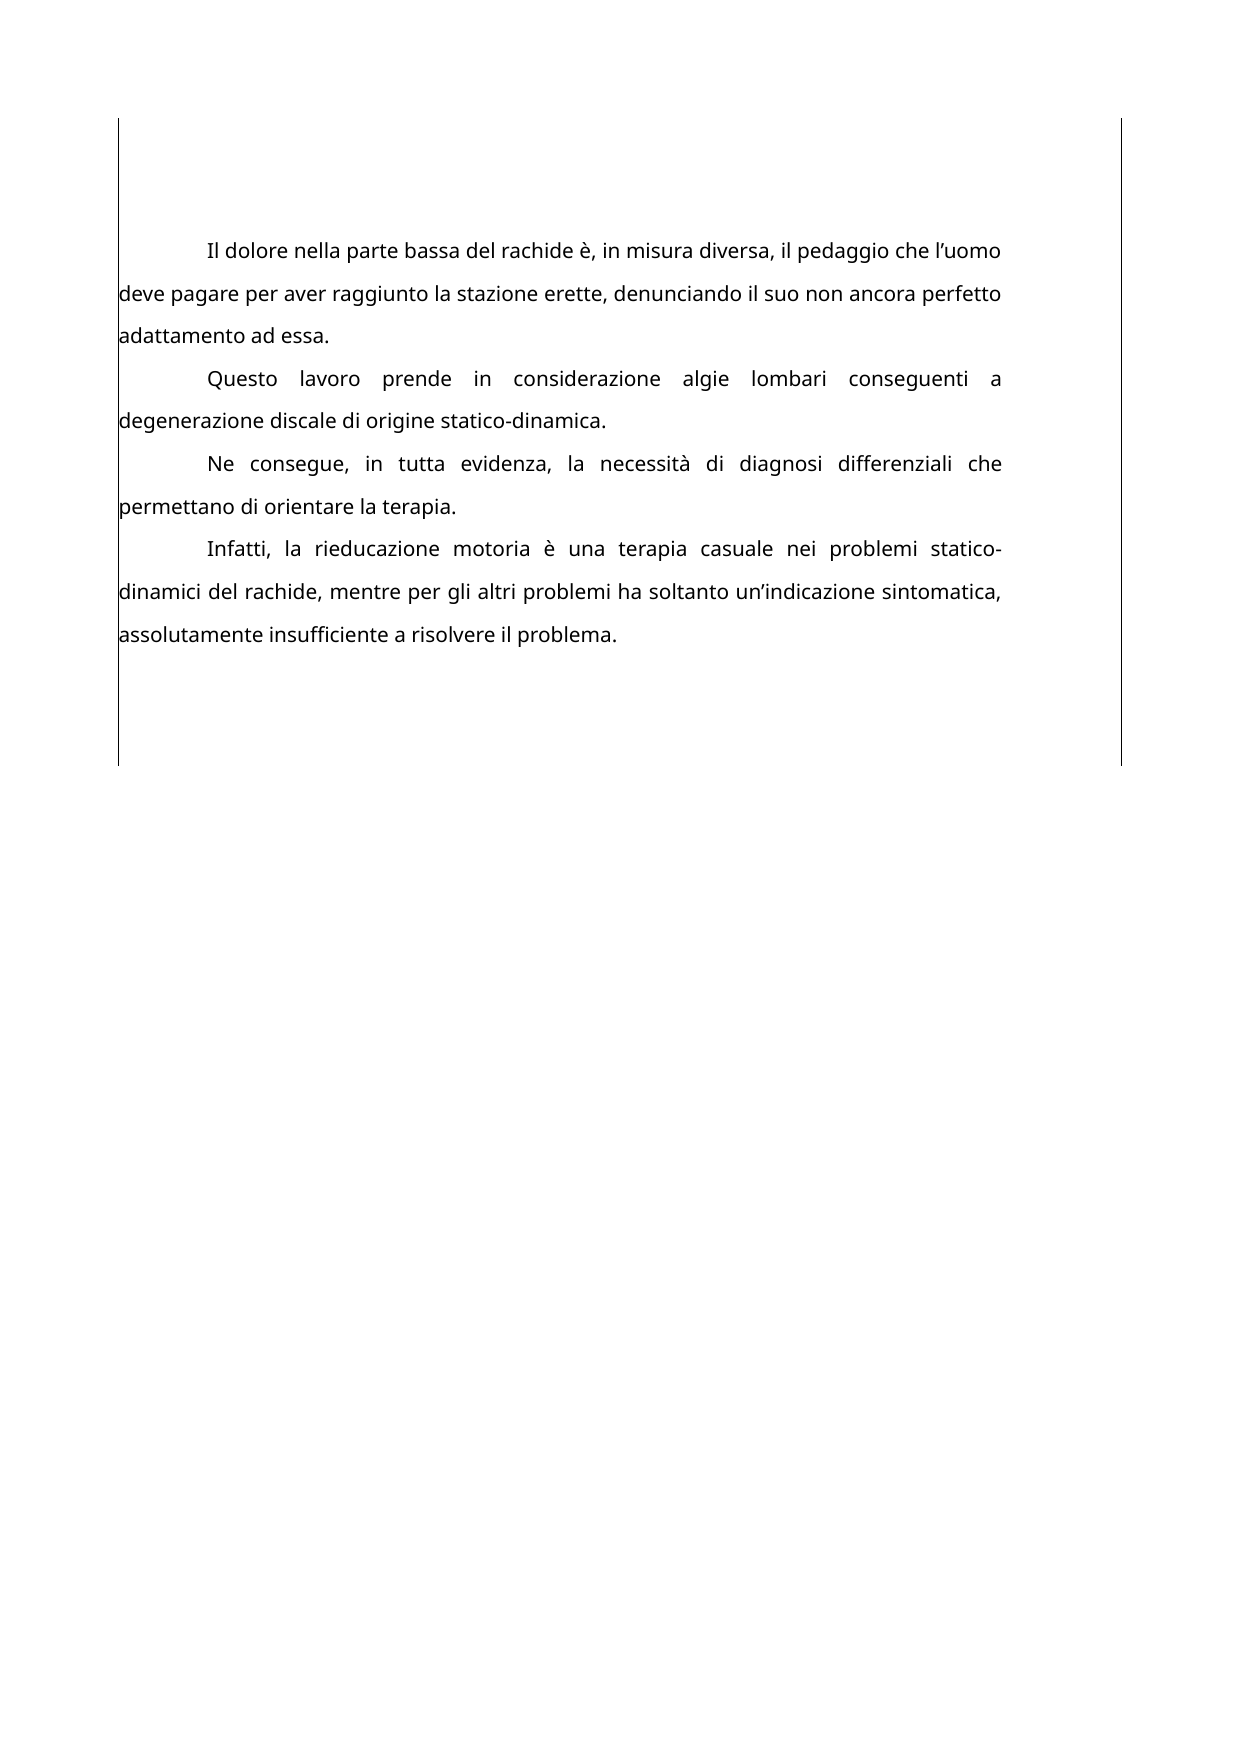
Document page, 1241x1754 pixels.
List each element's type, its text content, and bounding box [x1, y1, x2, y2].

text Ne consegue, in tutta evidenza, la necessità di diagnosi differenziali che permettano di orientare la terapia. [119, 331, 1121, 416]
text Questo lavoro prende in considerazione algie lombari conseguenti a degenerazione discale di origine statico-dinamica. [119, 246, 1121, 331]
text Infatti, la rieducazione motoria è una terapia casuale nei problemi statico-dinamici del rachide, mentre per gli altri problemi ha soltanto un’indicazione sintomatica, assolutamente insufficiente a risolvere il problema. [119, 416, 1121, 766]
text Il dolore nella parte bassa del rachide è, in misura diversa, il pedaggio che l’uomo deve pagare per aver raggiunto la stazione erette, denunciando il suo non ancora perfetto adattamento ad essa. [119, 118, 1121, 246]
